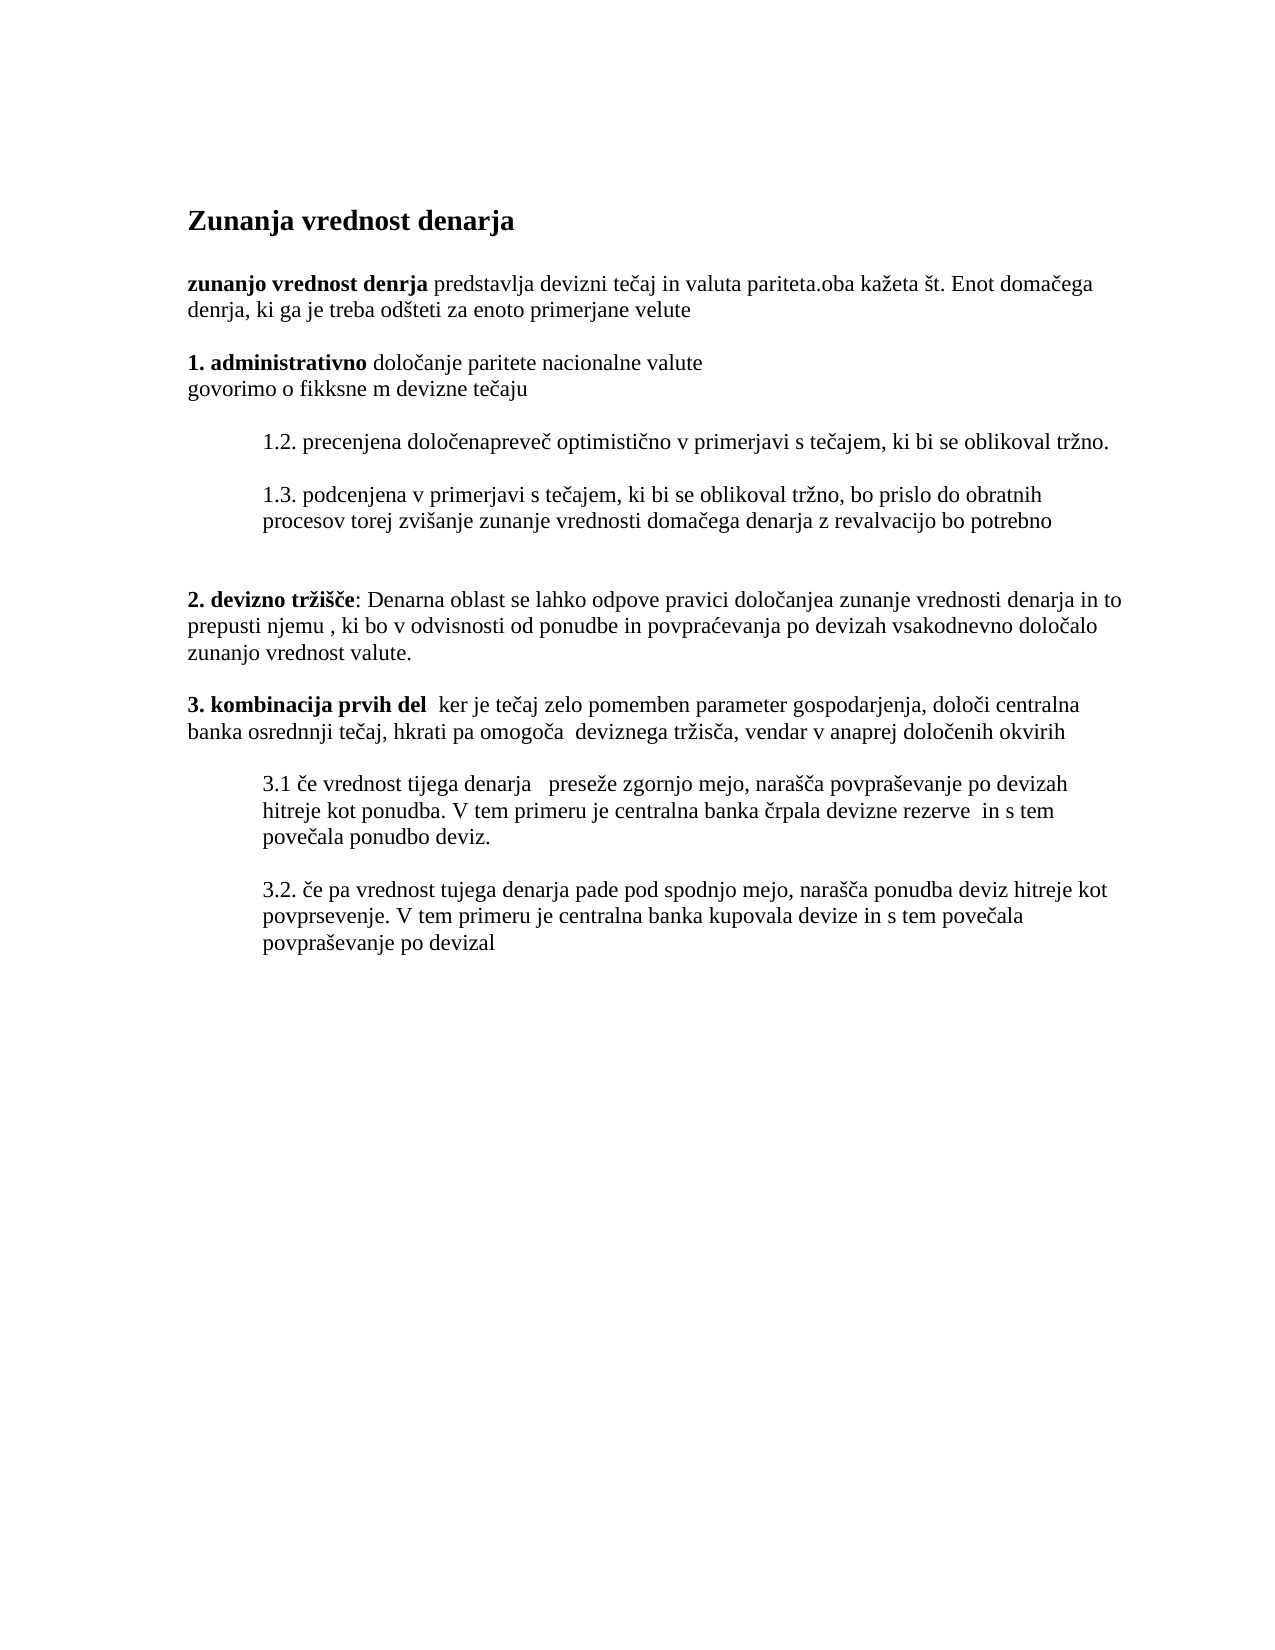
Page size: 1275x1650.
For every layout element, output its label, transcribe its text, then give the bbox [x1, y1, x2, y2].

text 3. kombinacija prvih del ker je tečaj zelo pomemben parameter gospodarjenja, določi centralna banka osrednnji tečaj, hkrati pa omogoča deviznega tržisča, vendar v anaprej določenih okvirih [187, 691, 1125, 744]
text 3.2. če pa vrednost tujega denarja pade pod spodnjo mejo, narašča ponudba deviz hitreje kot povprsevenje. V tem primeru je centralna banka kupovala devize in s tem povečala povpraševanje po devizal [262, 876, 1125, 955]
text govorimo o fikksne m devizne tečaju [187, 375, 1125, 402]
text 3.1 če vrednost tijega denarja preseže zgornjo mejo, narašča povpraševanje po devizah hitreje kot ponudba. V tem primeru je centralna banka črpala devizne rezerve in s tem povečala ponudbo deviz. [262, 771, 1125, 849]
text Zunanja vrednost denarja [187, 203, 1125, 236]
text zunanjo vrednost denrja predstavlja devizni tečaj in valuta pariteta.oba kažeta št. Enot domačega denrja, ki ga je treba odšteti za enoto primerjane velute [187, 270, 1125, 322]
text 2. devizno tržišče: Denarna oblast se lahko odpove pravici določanjea zunanje vrednosti denarja in to prepusti njemu , ki bo v odvisnosti od ponudbe in povpraćevanja po devizah vsakodnevno določalo zunanjo vrednost valute. [187, 586, 1125, 665]
text 1.3. podcenjena v primerjavi s tečajem, ki bi se oblikoval tržno, bo prislo do obratnih procesov torej zvišanje zunanje vrednosti domačega denarja z revalvacijo bo potrebno [262, 481, 1125, 533]
text 1.2. precenjena določenapreveč optimistično v primerjavi s tečajem, ki bi se oblikoval tržno. [187, 428, 1125, 454]
text 1. administrativno določanje paritete nacionalne valute [187, 349, 1125, 375]
